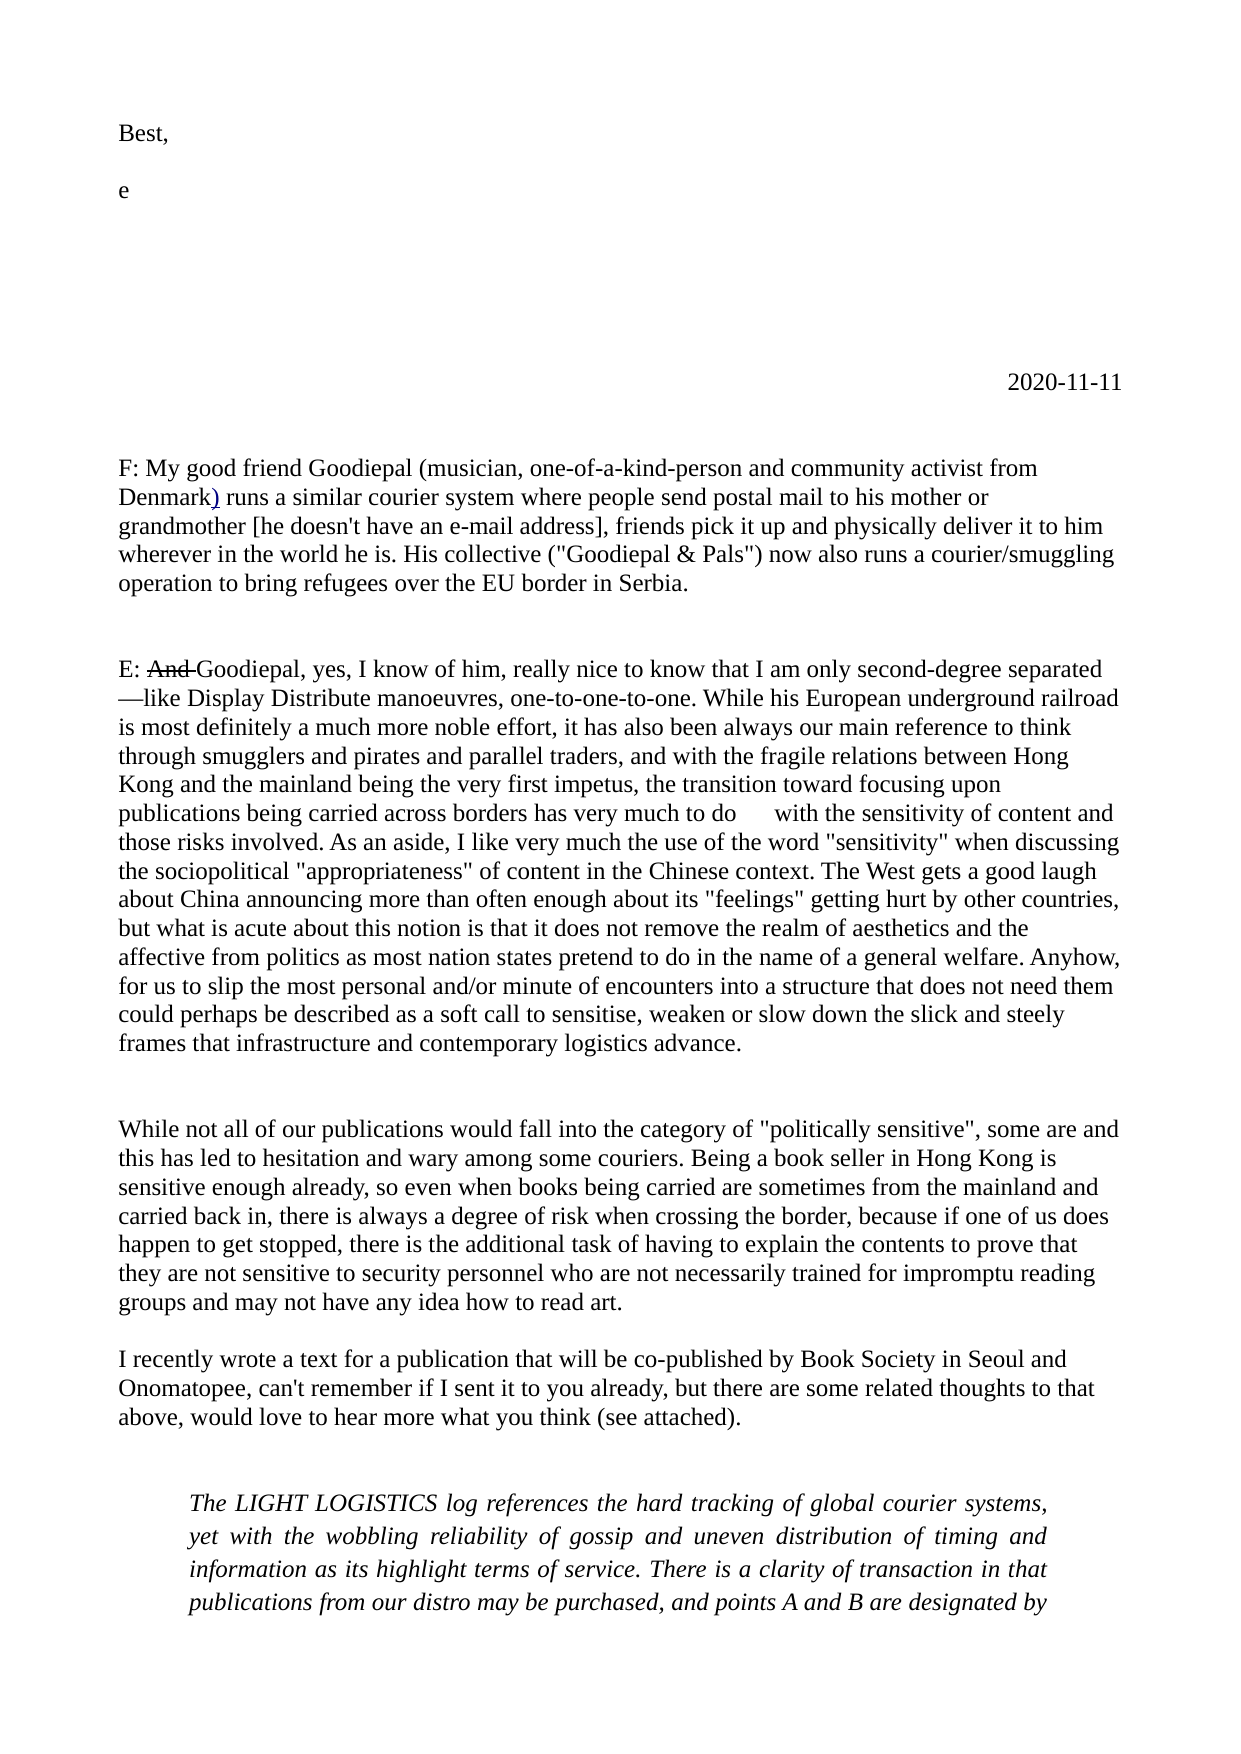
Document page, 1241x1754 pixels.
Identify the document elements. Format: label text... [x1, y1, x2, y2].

text e [118, 176, 1122, 204]
text F: My good friend Goodiepal (musician, one-of-a-kind-person and community activist from Denmark) runs a similar courier system where people send postal mail to his mother or grandmother [he doesn't have an e-mail address], friends pick it up and physically deliver it to him wherever in the world he is. His collective ("Goodiepal & Pals") now also runs a courier/smuggling operation to bring refugees over the EU border in Serbia. [118, 453, 1122, 597]
text 2020-11-11 [118, 367, 1122, 396]
text I recently wrote a text for a publication that will be co-published by Book Society in Seoul and Onomatopee, can't remember if I sent it to you already, but there are some related thoughts to that above, would love to hear more what you think (see attached). [118, 1344, 1122, 1431]
text The LIGHT LOGISTICS log references the hard tracking of global courier systems, yet with the wobbling reliability of gossip and uneven distribution of timing and information as its highlight terms of service. There is a clarity of transaction in that publications from our distro may be purchased, and points A and B are designated by [189, 1488, 1051, 1616]
text While not all of our publications would fall into the category of "politically sensitive", some are and this has led to hesitation and wary among some couriers. Being a book seller in Hong Kong is sensitive enough already, so even when books being carried are sometimes from the mainland and carried back in, there is always a degree of risk when crossing the border, because if one of us does happen to get stopped, there is the additional task of having to explain the contents to prove that they are not sensitive to security personnel who are not necessarily trained for impromptu reading groups and may not have any idea how to read art. [118, 1114, 1122, 1316]
text E: And Goodiepal, yes, I know of him, really nice to know that I am only second-degree separated—like Display Distribute manoeuvres, one-to-one-to-one. While his European underground railroad is most definitely a much more noble effort, it has also been always our main reference to think through smugglers and pirates and parallel traders, and with the fragile relations between Hong Kong and the mainland being the very first impetus, the transition toward focusing upon publications being carried across borders has very much to do with the sensitivity of content and those risks involved. As an aside, I like very much the use of the word "sensitivity" when discussing the sociopolitical "appropriateness" of content in the Chinese context. The West gets a good laugh about China announcing more than often enough about its "feelings" getting hurt by other countries, but what is acute about this notion is that it does not remove the realm of aesthetics and the affective from politics as most nation states pretend to do in the name of a general welfare. Anyhow, for us to slip the most personal and/or minute of encounters into a structure that does not need them could perhaps be described as a soft call to sensitise, weaken or slow down the slick and steely frames that infrastructure and contemporary logistics advance. [118, 654, 1122, 1057]
text Best, [118, 118, 1122, 147]
